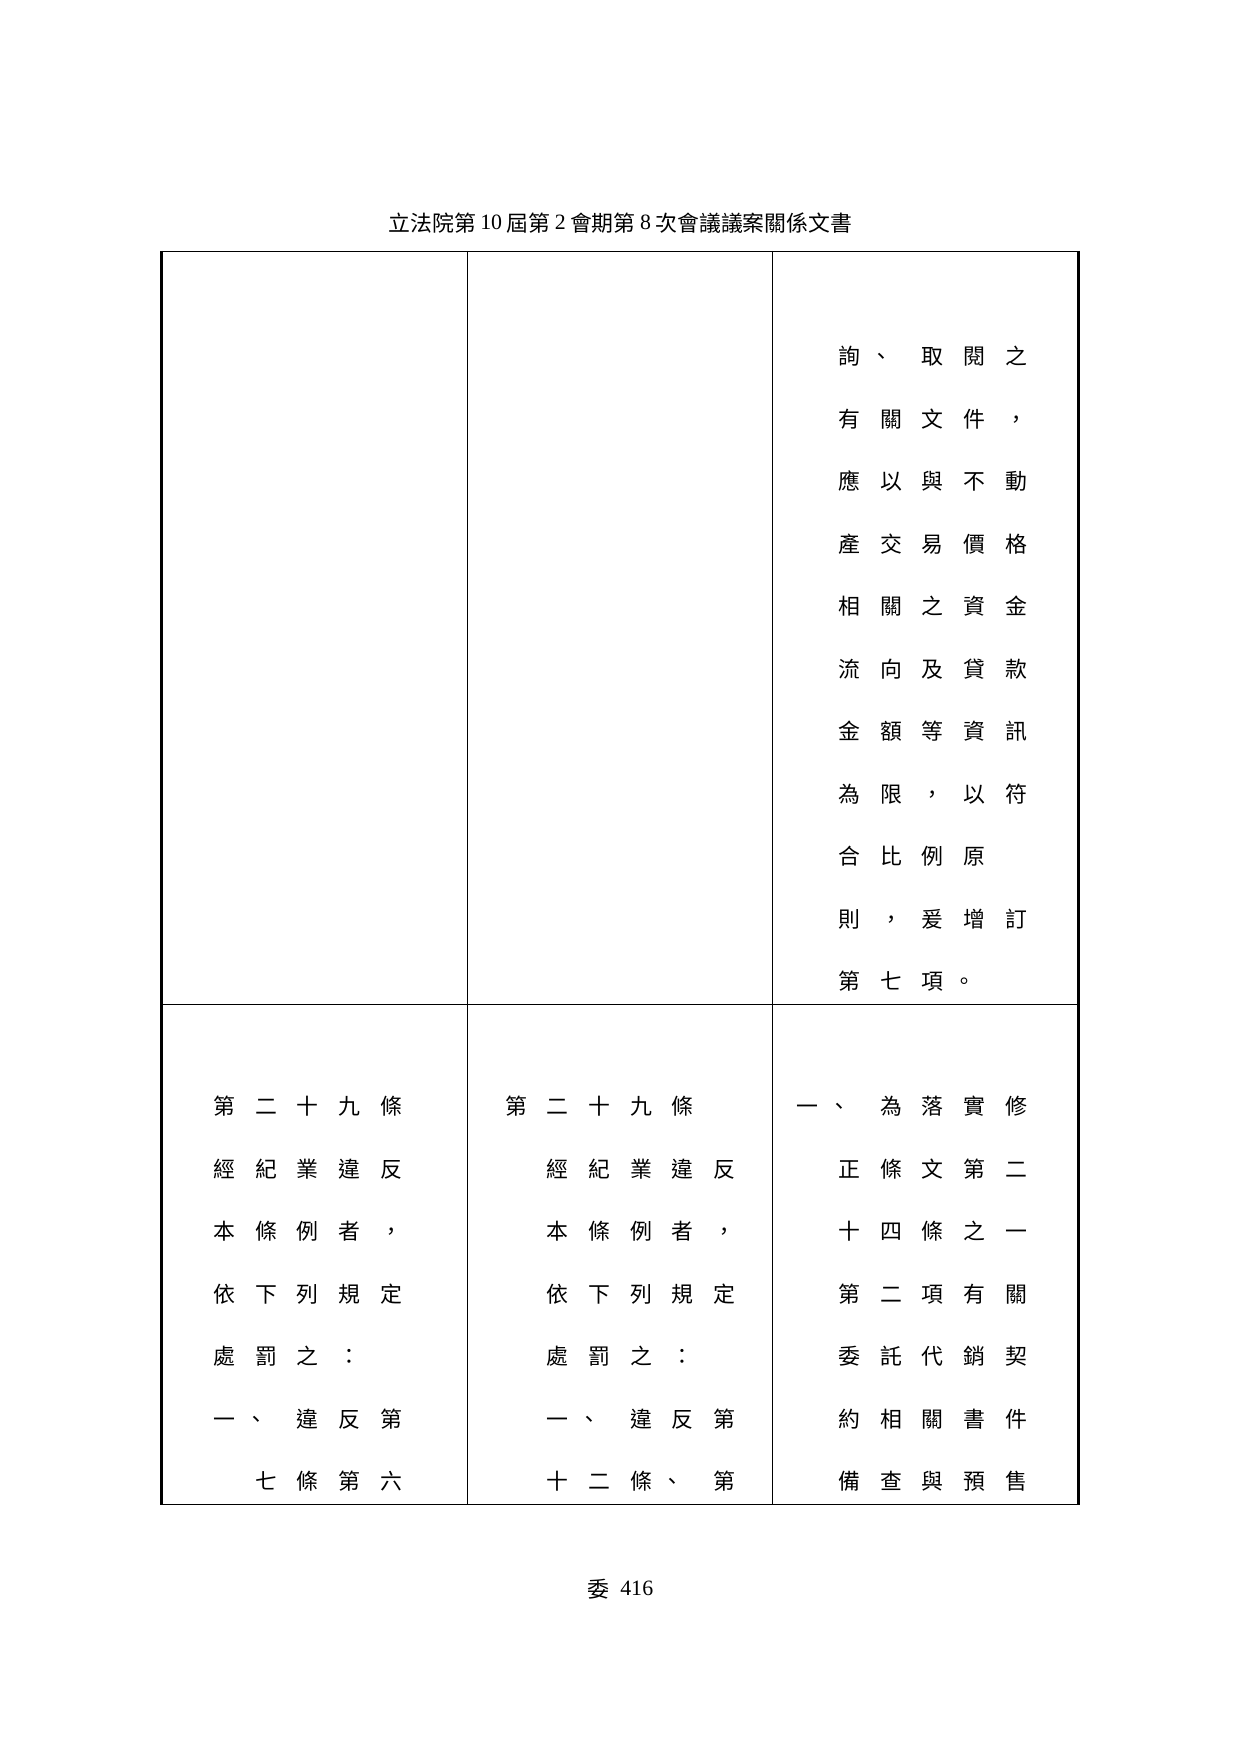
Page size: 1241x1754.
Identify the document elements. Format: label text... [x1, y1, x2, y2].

table_cell 一、為落實修正條文第二十四條之一第二項有關委託代銷契約相關書件備查與預售 [773, 1005, 1077, 1504]
table_cell [468, 252, 772, 1004]
table_cell [163, 252, 467, 1004]
table_cell 詢、取閱之有關文件，應以與不動產交易價格相關之資金流向及貸款金額等資訊為限，以符合比例原則，爰增訂第七項。 [773, 252, 1077, 1004]
table_cell 第二十九條 經紀業違反本條例者，依下列規定處罰之： 一、違反第十二條、第 [468, 1005, 772, 1504]
table_cell 第二十九條 經紀業違反本條例者，依下列規定處罰之： 一、違反第七條第六 [163, 1005, 467, 1504]
